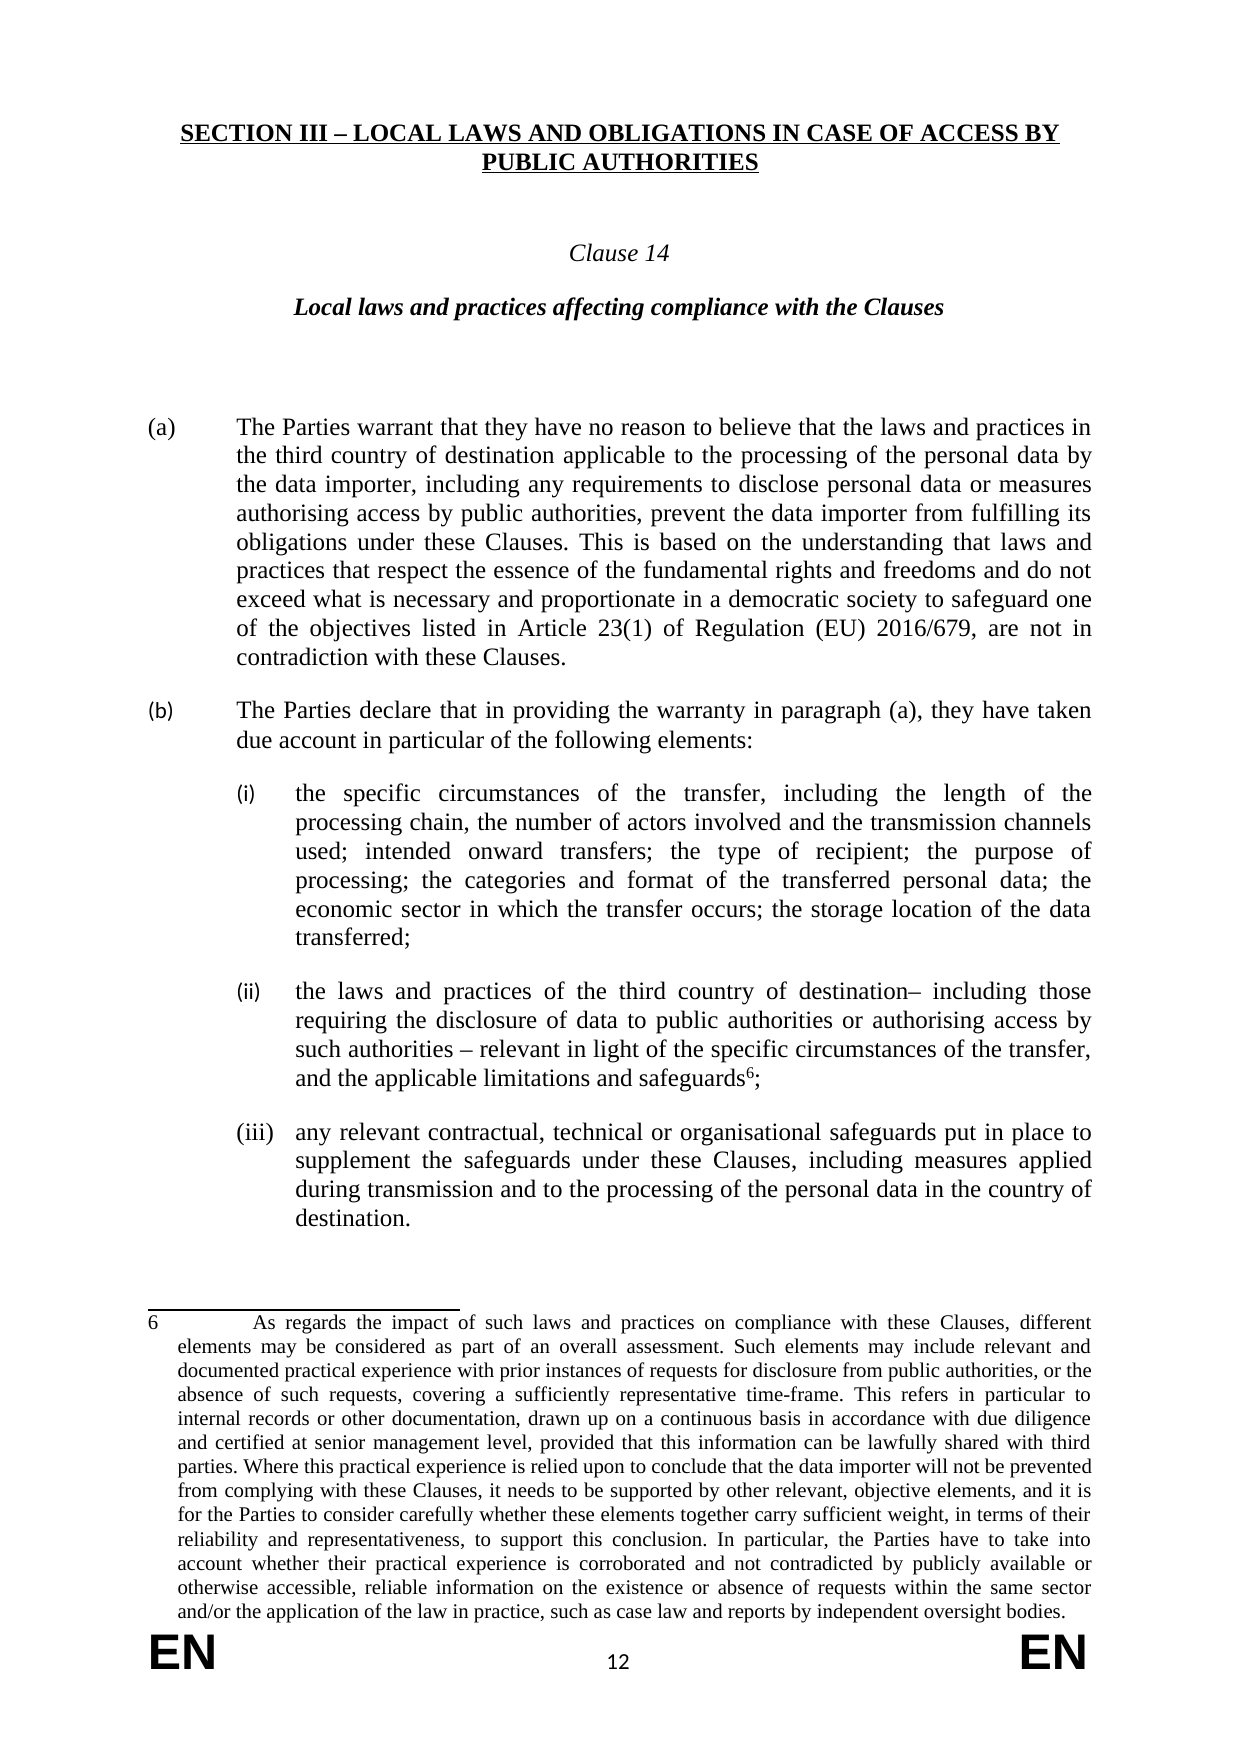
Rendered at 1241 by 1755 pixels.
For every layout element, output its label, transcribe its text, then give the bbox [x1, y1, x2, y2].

list the laws and practices of the third country of destination– including those requiring the disclosure of data to public authorities or authorising access by such authorities – relevant in light of the specific circumstances of the transfer, and the applicable limitations and safeguards; [236, 976, 1093, 1092]
list The Parties warrant that they have no reason to believe that the laws and practices in the third country of destination applicable to the processing of the personal data by the data importer, including any requirements to disclose personal data or measures authorising access by public authorities, prevent the data importer from fulfilling its obligations under these Clauses. This is based on the understanding that laws and practices that respect the essence of the fundamental rights and freedoms and do not exceed what is necessary and proportionate in a democratic society to safeguard one of the objectives listed in Article 23(1) of Regulation (EU) 2016/679, are not in contradiction with these Clauses. [148, 412, 1093, 671]
text SECTION III – LOCAL LAWS AND OBLIGATIONS IN CASE OF ACCESS BY PUBLIC AUTHORITIES [148, 118, 1093, 176]
list The Parties declare that in providing the warranty in paragraph (a), they have taken due account in particular of the following elements: [148, 696, 1093, 753]
list As regards the impact of such laws and practices on compliance with these Clauses, different elements may be considered as part of an overall assessment. Such elements may include relevant and documented practical experience with prior instances of requests for disclosure from public authorities, or the absence of such requests, covering a sufficiently representative time-frame. This refers in particular to internal records or other documentation, drawn up on a continuous basis in accordance with due diligence and certified at senior management level, provided that this information can be lawfully shared with third parties. Where this practical experience is relied upon to conclude that the data importer will not be prevented from complying with these Clauses, it needs to be supported by other relevant, objective elements, and it is for the Parties to consider carefully whether these elements together carry sufficient weight, in terms of their reliability and representativeness, to support this conclusion. In particular, the Parties have to take into account whether their practical experience is corroborated and not contradicted by publicly available or otherwise accessible, reliable information on the existence or absence of requests within the same sector and/or the application of the law in practice, such as case law and reports by independent oversight bodies. [148, 1310, 1093, 1623]
text Clause 14 [148, 238, 1093, 267]
list any relevant contractual, technical or organisational safeguards put in place to supplement the safeguards under these Clauses, including measures applied during transmission and to the processing of the personal data in the country of destination. [236, 1117, 1093, 1232]
text Local laws and practices affecting compliance with the Clauses [148, 292, 1093, 321]
list the specific circumstances of the transfer, including the length of the processing chain, the number of actors involved and the transmission channels used; intended onward transfers; the type of recipient; the purpose of processing; the categories and format of the transferred personal data; the economic sector in which the transfer occurs; the storage location of the data transferred; [236, 778, 1093, 951]
